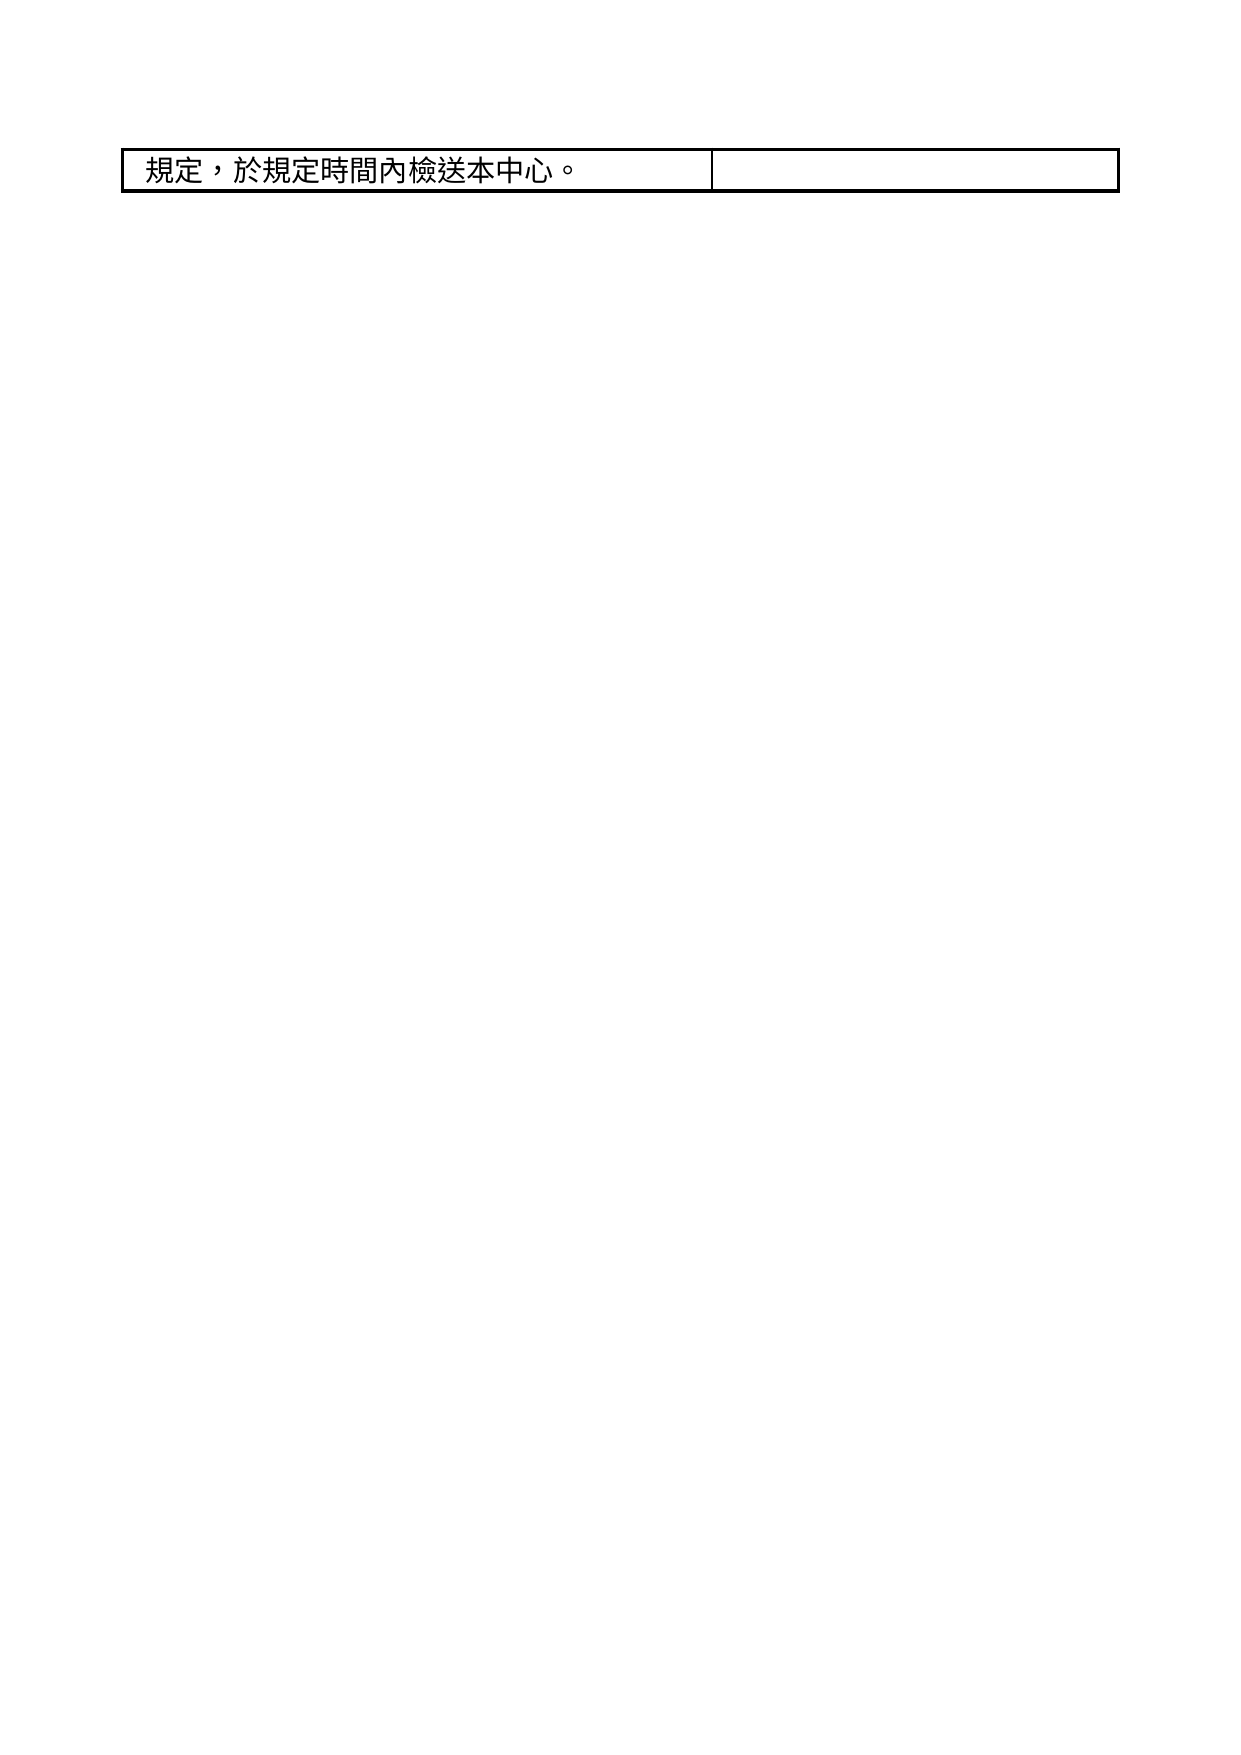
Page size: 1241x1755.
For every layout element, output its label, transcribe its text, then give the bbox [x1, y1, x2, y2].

table_cell 規定，於規定時間內檢送本中心。 [124, 151, 711, 189]
table_cell [713, 151, 1117, 189]
